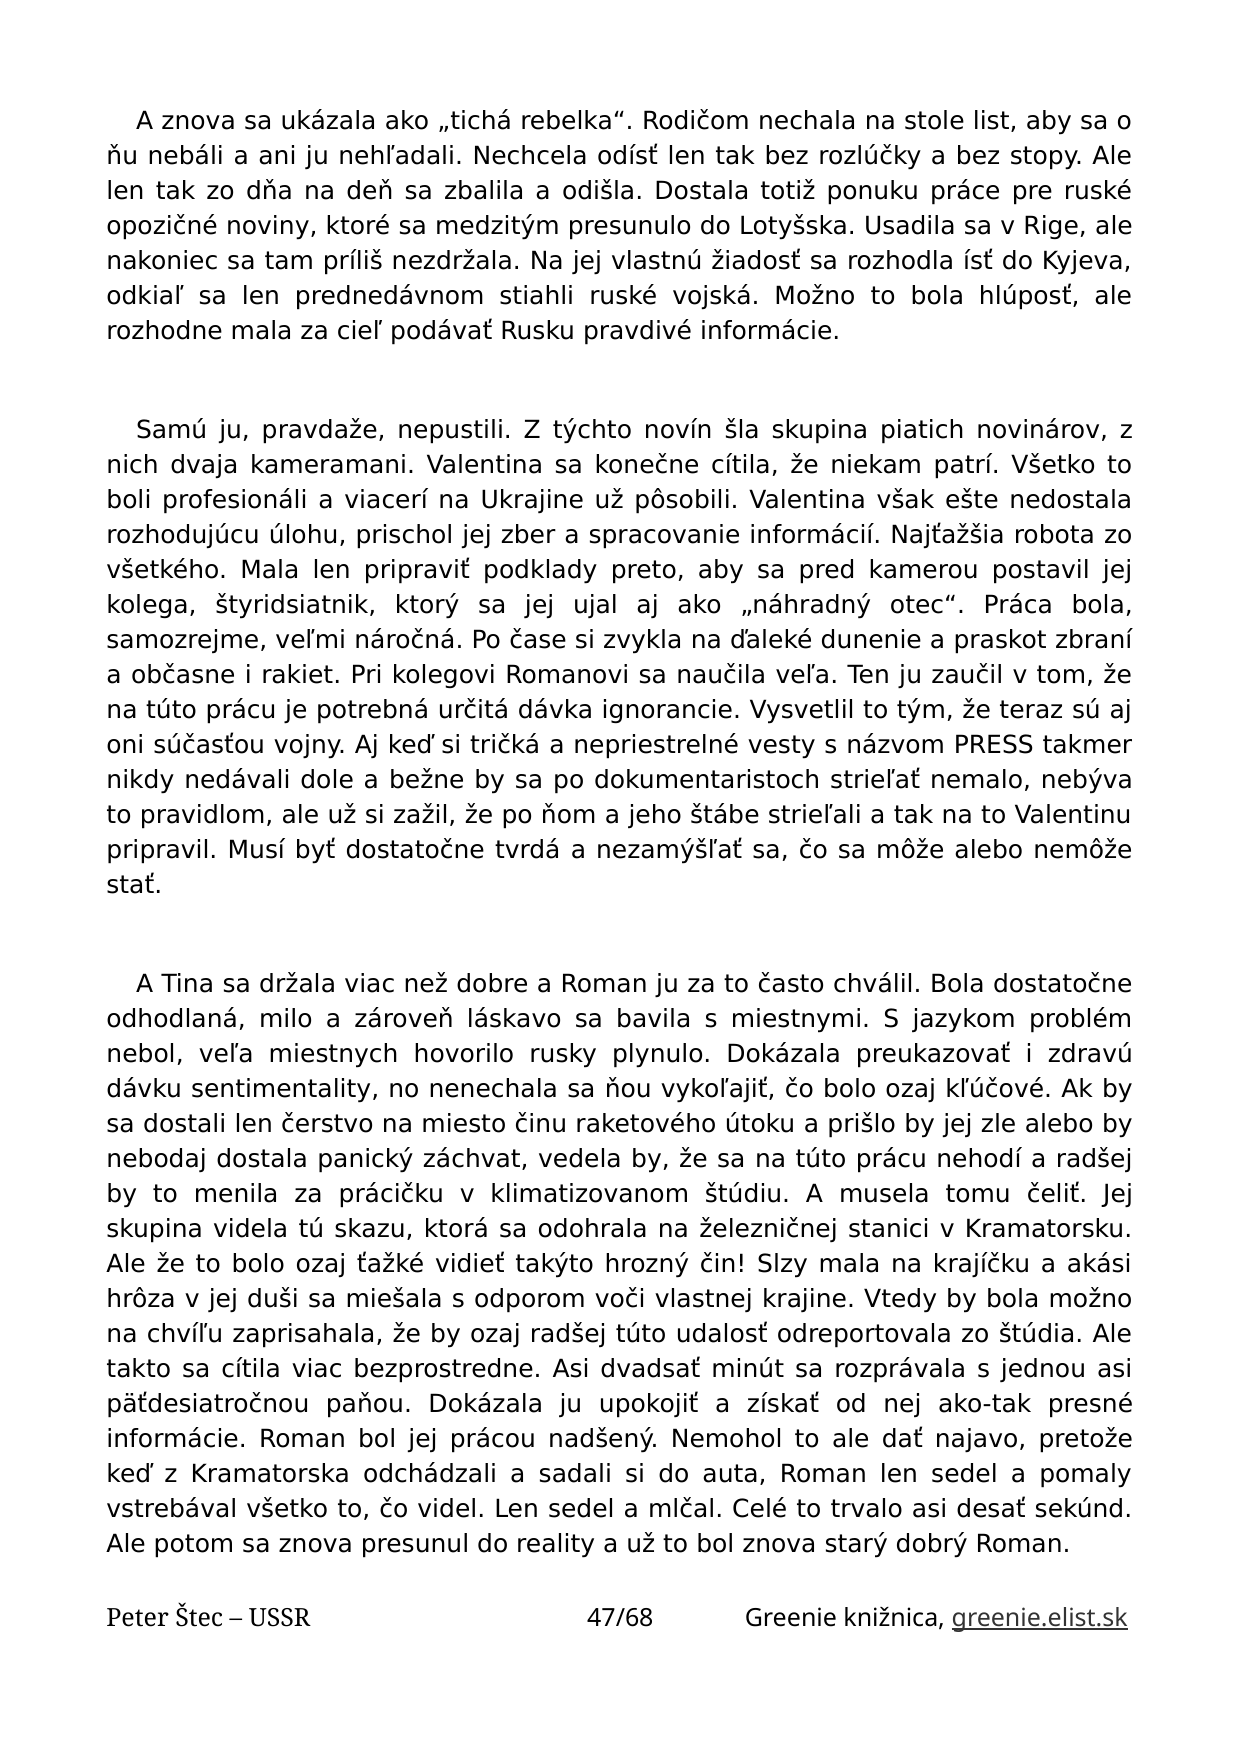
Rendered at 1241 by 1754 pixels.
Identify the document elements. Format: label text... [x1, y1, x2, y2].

text A Tina sa držala viac než dobre a Roman ju za to často chválil. Bola dostatočne odhodlaná, milo a zároveň láskavo sa bavila s miestnymi. S jazykom problém nebol, veľa miestnych hovorilo rusky plynulo. Dokázala preukazovať i zdravú dávku sentimentality, no nenechala sa ňou vykoľajiť, čo bolo ozaj kľúčové. Ak by sa dostali len čerstvo na miesto činu raketového útoku a prišlo by jej zle alebo by nebodaj dostala panický záchvat, vedela by, že sa na túto prácu nehodí a radšej by to menila za prácičku v klimatizovanom štúdiu. A musela tomu čeliť. Jej skupina videla tú skazu, ktorá sa odohrala na železničnej stanici v Kramatorsku. Ale že to bolo ozaj ťažké vidieť takýto hrozný čin! Slzy mala na krajíčku a akási hrôza v jej duši sa miešala s odporom voči vlastnej krajine. Vtedy by bola možno na chvíľu zaprisahala, že by ozaj radšej túto udalosť odreportovala zo štúdia. Ale takto sa cítila viac bezprostredne. Asi dvadsať minút sa rozprávala s jednou asi päťdesiatročnou paňou. Dokázala ju upokojiť a získať od nej ako-tak presné informácie. Roman bol jej prácou nadšený. Nemohol to ale dať najavo, pretože keď z Kramatorska odchádzali a sadali si do auta, Roman len sedel a pomaly vstrebával všetko to, čo videl. Len sedel a mlčal. Celé to trvalo asi desať sekúnd. Ale potom sa znova presunul do reality a už to bol znova starý dobrý Roman. [106, 969, 1134, 1559]
text A znova sa ukázala ako „tichá rebelka“. Rodičom nechala na stole list, aby sa o ňu nebáli a ani ju nehľadali. Nechcela odísť len tak bez rozlúčky a bez stopy. Ale len tak zo dňa na deň sa zbalila a odišla. Dostala totiž ponuku práce pre ruské opozičné noviny, ktoré sa medzitým presunulo do Lotyšska. Usadila sa v Rige, ale nakoniec sa tam príliš nezdržala. Na jej vlastnú žiadosť sa rozhodla ísť do Kyjeva, odkiaľ sa len prednedávnom stiahli ruské vojská. Možno to bola hlúposť, ale rozhodne mala za cieľ podávať Rusku pravdivé informácie. [106, 106, 1134, 345]
text Samú ju, pravdaže, nepustili. Z týchto novín šla skupina piatich novinárov, z nich dvaja kameramani. Valentina sa konečne cítila, že niekam patrí. Všetko to boli profesionáli a viacerí na Ukrajine už pôsobili. Valentina však ešte nedostala rozhodujúcu úlohu, prischol jej zber a spracovanie informácií. Najťažšia robota zo všetkého. Mala len pripraviť podklady preto, aby sa pred kamerou postavil jej kolega, štyridsiatnik, ktorý sa jej ujal aj ako „náhradný otec“. Práca bola, samozrejme, veľmi náročná. Po čase si zvykla na ďaleké dunenie a praskot zbraní a občasne i rakiet. Pri kolegovi Romanovi sa naučila veľa. Ten ju zaučil v tom, že na túto prácu je potrebná určitá dávka ignorancie. Vysvetlil to tým, že teraz sú aj oni súčasťou vojny. Aj keď si tričká a nepriestrelné vesty s názvom PRESS takmer nikdy nedávali dole a bežne by sa po dokumentaristoch strieľať nemalo, nebýva to pravidlom, ale už si zažil, že po ňom a jeho štábe strieľali a tak na to Valentinu pripravil. Musí byť dostatočne tvrdá a nezamýšľať sa, čo sa môže alebo nemôže stať. [106, 415, 1134, 899]
